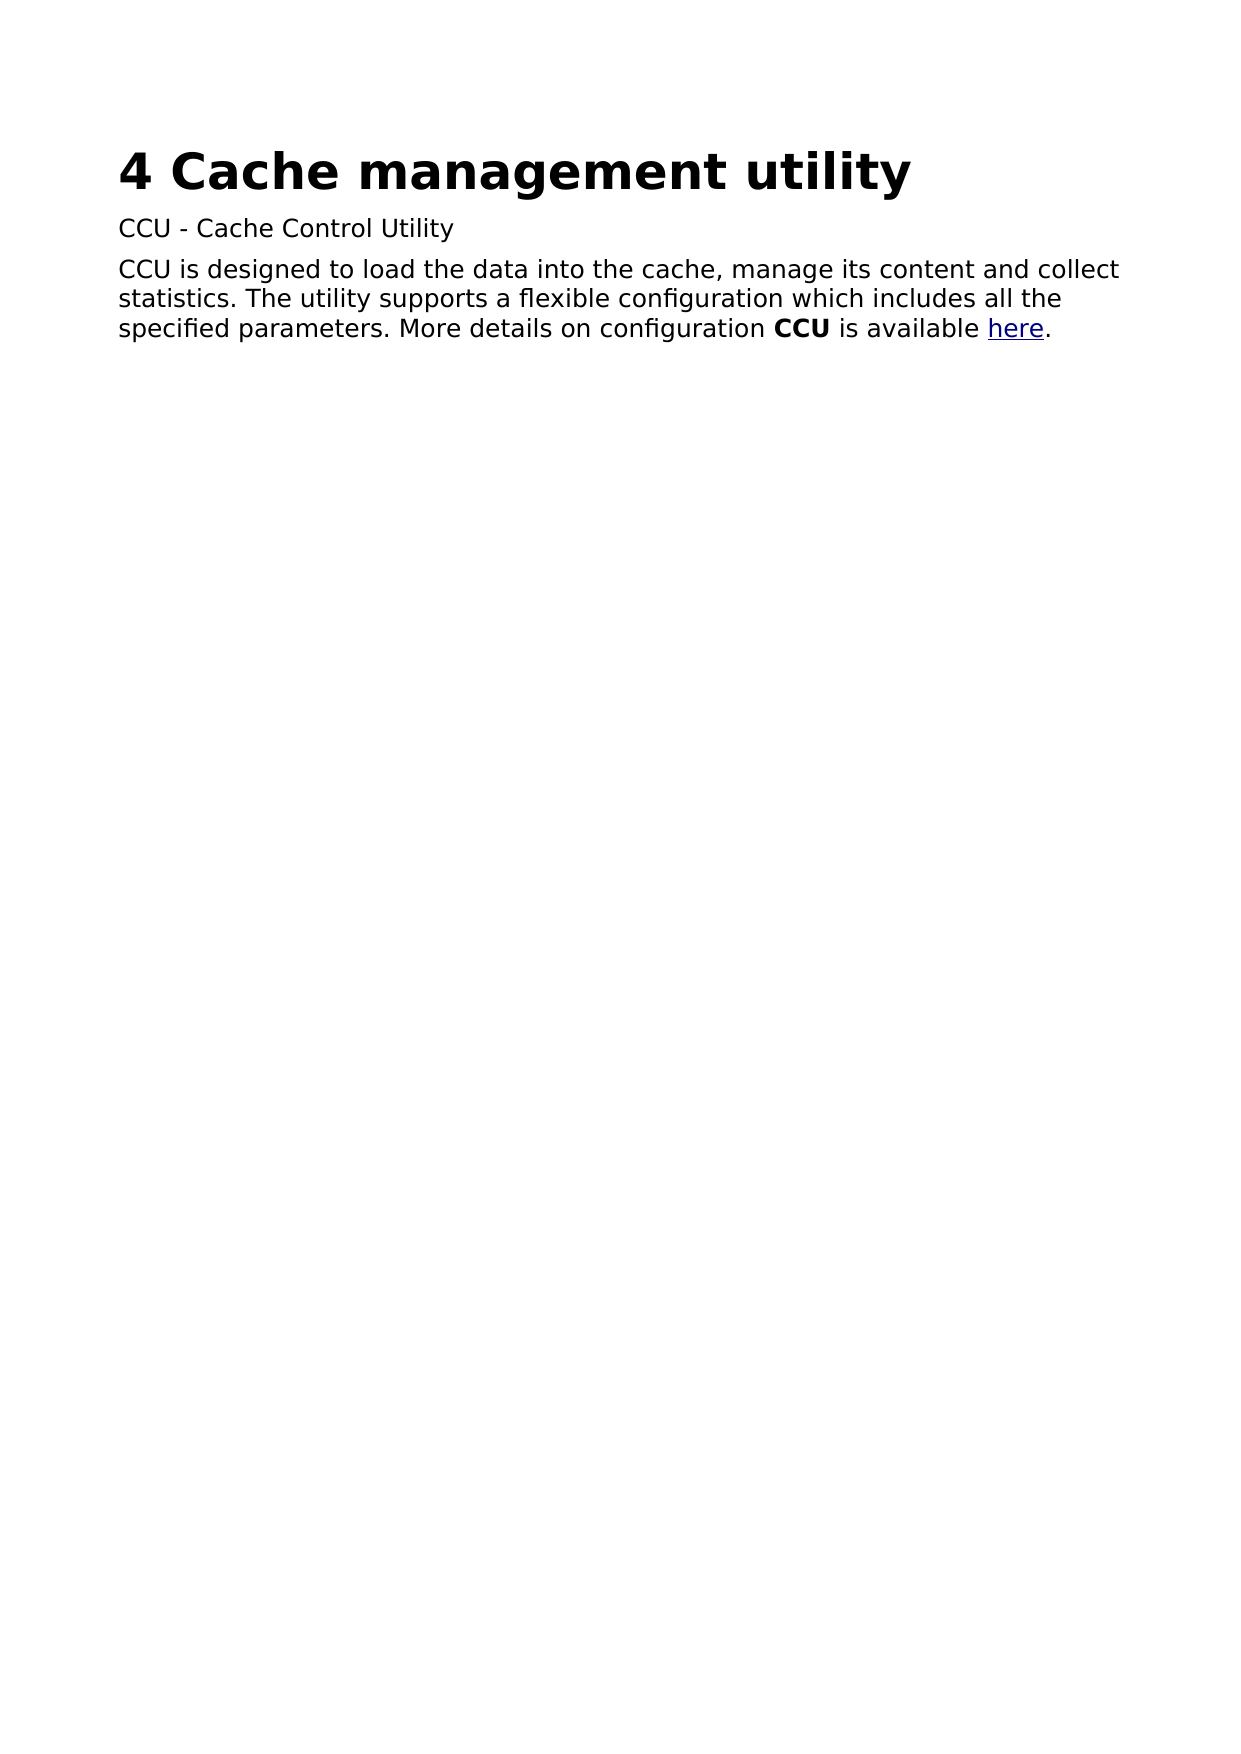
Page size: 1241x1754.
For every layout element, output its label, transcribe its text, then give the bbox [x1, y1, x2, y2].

text CCU - Cache Control Utility [118, 214, 1122, 243]
text CCU is designed to load the data into the cache, manage its content and collect statistics. The utility supports a flexible configuration which includes all the specified parameters. More details on configuration CCU is available here. [118, 256, 1122, 343]
subtitle 4 Cache management utility [118, 143, 1122, 201]
